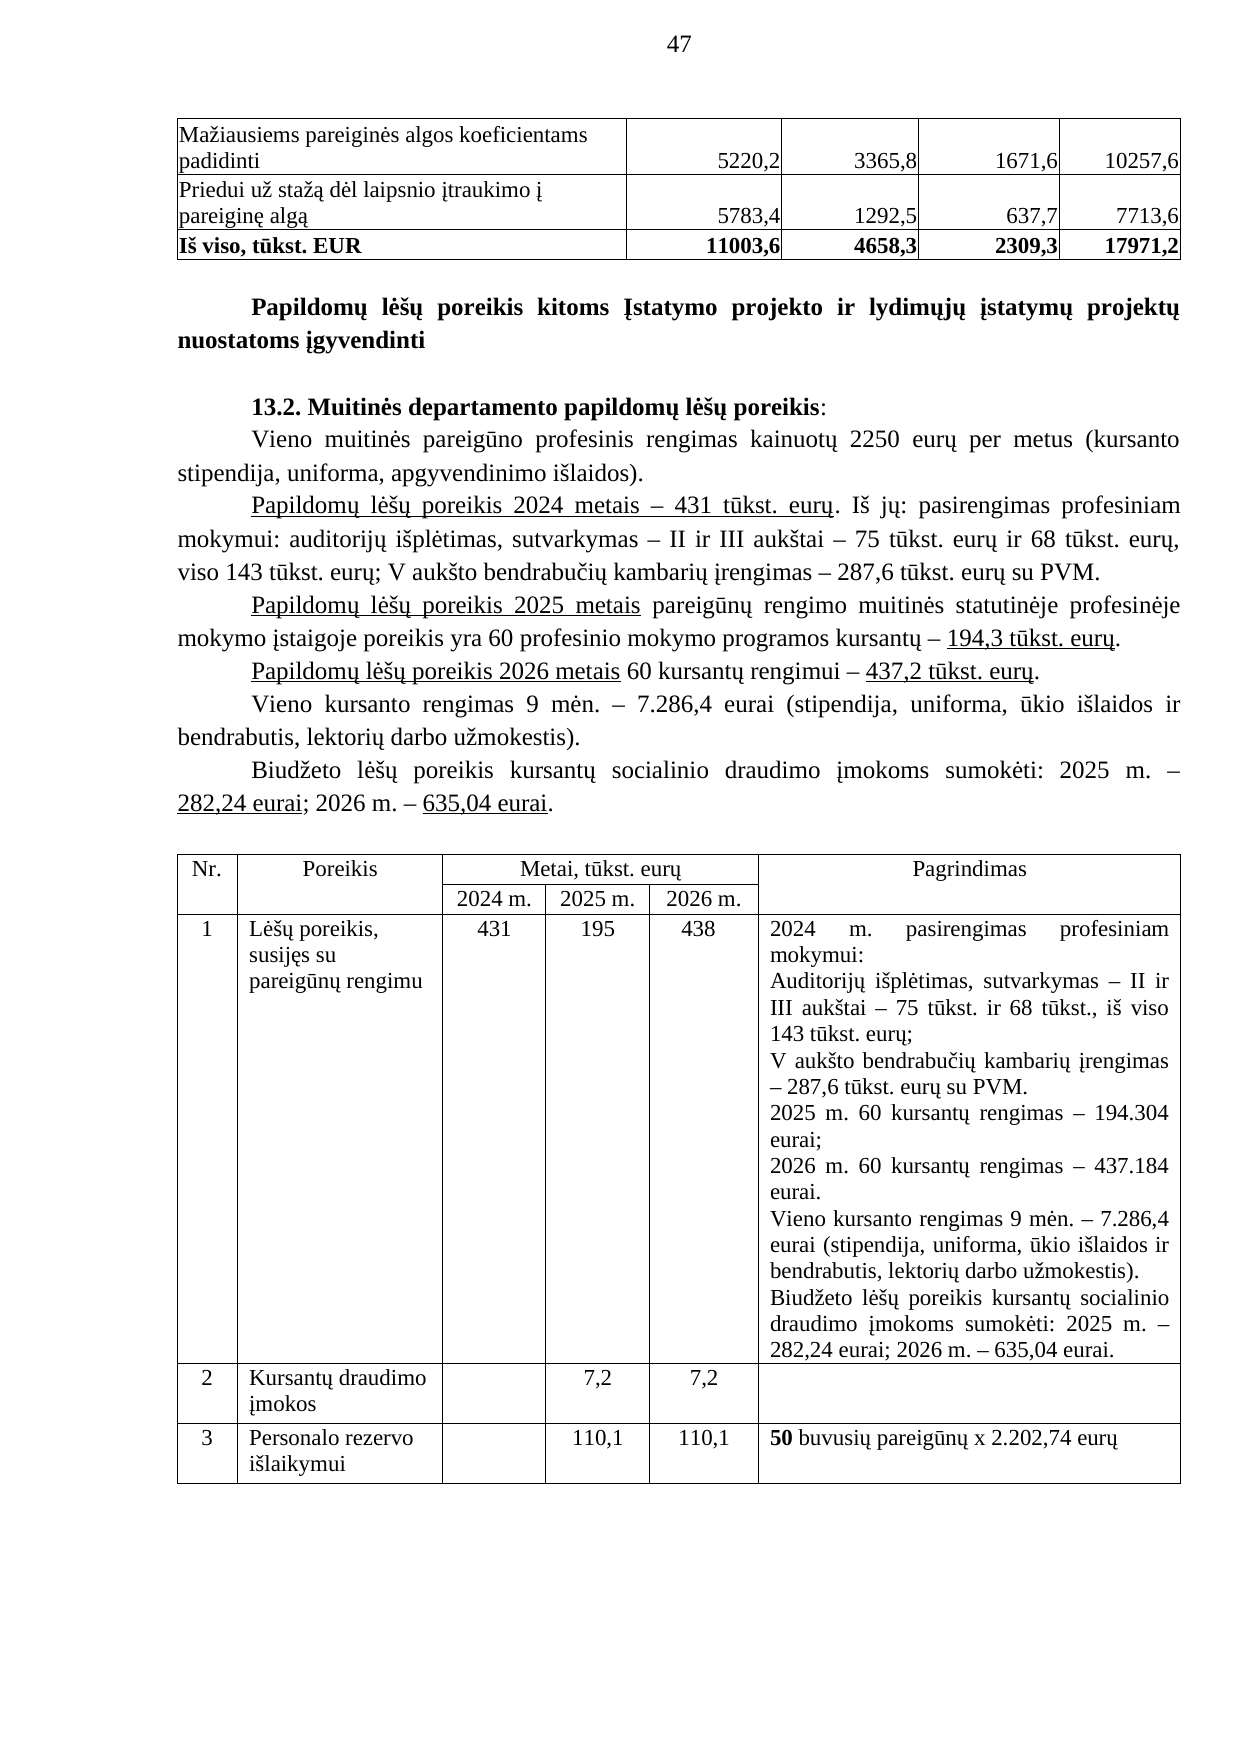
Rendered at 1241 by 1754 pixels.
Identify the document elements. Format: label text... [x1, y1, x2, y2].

table_header Nr. [178, 855, 237, 914]
table_cell 2024 m. pasirengimas profesiniam mokymui: Auditorijų išplėtimas, sutvarkymas – II ir III aukštai – 75 tūkst. ir 68 tūkst., iš viso 143 tūkst. eurų; V aukšto bendrabučių kambarių įrengimas – 287,6 tūkst. eurų su PVM. 2025 m. 60 kursantų rengimas – 194.304 eurai; 2026 m. 60 kursantų rengimas – 437.184 eurai. Vieno kursanto rengimas 9 mėn. – 7.286,4 eurai (stipendija, uniforma, ūkio išlaidos ir bendrabutis, lektorių darbo užmokestis). Biudžeto lėšų poreikis kursantų socialinio draudimo įmokoms sumokėti: 2025 m. – 282,24 eurai; 2026 m. – 635,04 eurai. [759, 915, 1180, 1363]
table_cell Personalo rezervo išlaikymui [238, 1424, 442, 1483]
table_cell 7,2 [546, 1364, 649, 1423]
text Vieno kursanto rengimas 9 mėn. – 7.286,4 eurai (stipendija, uniforma, ūkio išlaidos ir bendrabutis, lektorių darbo užmokestis). [177, 689, 1181, 751]
text Vieno muitinės pareigūno profesinis rengimas kainuotų 2250 eurų per metus (kursanto stipendija, uniforma, apgyvendinimo išlaidos). [177, 424, 1181, 486]
table_cell 637,7 [919, 175, 1059, 229]
table_cell Kursantų draudimo įmokos [238, 1364, 442, 1423]
table_cell 2024 m. [443, 885, 545, 914]
table_cell [443, 1424, 545, 1483]
text 13.2. Muitinės departamento papildomų lėšų poreikis: [177, 392, 1181, 420]
text Papildomų lėšų poreikis kitoms Įstatymo projekto ir lydimųjų įstatymų projektų nuostatoms įgyvendinti [177, 292, 1181, 354]
table_cell Iš viso, tūkst. EUR [178, 230, 626, 258]
table_cell 2 [178, 1364, 237, 1423]
table_cell 3365,8 [782, 119, 918, 173]
table_cell 7713,6 [1060, 175, 1180, 229]
table_cell 4658,3 [782, 230, 918, 258]
table_cell 2026 m. [650, 885, 758, 914]
table_cell 1292,5 [782, 175, 918, 229]
table_cell 10257,6 [1060, 119, 1180, 173]
text Biudžeto lėšų poreikis kursantų socialinio draudimo įmokoms sumokėti: 2025 m. – 282,24 eurai; 2026 m. – 635,04 eurai. [177, 755, 1181, 817]
table_cell 1 [178, 915, 237, 1363]
table_cell [443, 1364, 545, 1423]
table_cell 7,2 [650, 1364, 758, 1423]
table_cell 431 [443, 915, 545, 1363]
table_cell 2309,3 [919, 230, 1059, 258]
table_cell [759, 1364, 1180, 1423]
table_cell Lėšų poreikis, susijęs su pareigūnų rengimu [238, 915, 442, 1363]
table_cell 2025 m. [546, 885, 649, 914]
table_header Poreikis [238, 855, 442, 914]
table_cell 11003,6 [627, 230, 781, 258]
text Papildomų lėšų poreikis 2025 metais pareigūnų rengimo muitinės statutinėje profesinėje mokymo įstaigoje poreikis yra 60 profesinio mokymo programos kursantų – 194,3 tūkst. eurų. [177, 590, 1181, 651]
table_header Metai, tūkst. eurų [443, 855, 758, 884]
table_cell 110,1 [546, 1424, 649, 1483]
text Papildomų lėšų poreikis 2026 metais 60 kursantų rengimui – 437,2 tūkst. eurų. [177, 656, 1181, 684]
table_cell 110,1 [650, 1424, 758, 1483]
text Papildomų lėšų poreikis 2024 metais – 431 tūkst. eurų. Iš jų: pasirengimas profesiniam mokymui: auditorijų išplėtimas, sutvarkymas – II ir III aukštai – 75 tūkst. eurų ir 68 tūkst. eurų, viso 143 tūkst. eurų; V aukšto bendrabučių kambarių įrengimas – 287,6 tūkst. eurų su PVM. [177, 491, 1181, 585]
table_cell 195 [546, 915, 649, 1363]
table_cell Mažiausiems pareiginės algos koeficientams padidinti [178, 119, 626, 173]
table_cell 438 [650, 915, 758, 1363]
table_header Pagrindimas [759, 855, 1180, 914]
table_cell 5783,4 [627, 175, 781, 229]
table_cell 1671,6 [919, 119, 1059, 173]
table_cell 17971,2 [1060, 230, 1180, 258]
table_cell 5220,2 [627, 119, 781, 173]
table_cell 3 [178, 1424, 237, 1483]
table_cell Priedui už stažą dėl laipsnio įtraukimo į pareiginę algą [178, 175, 626, 229]
table_cell 50 buvusių pareigūnų x 2.202,74 eurų [759, 1424, 1180, 1483]
